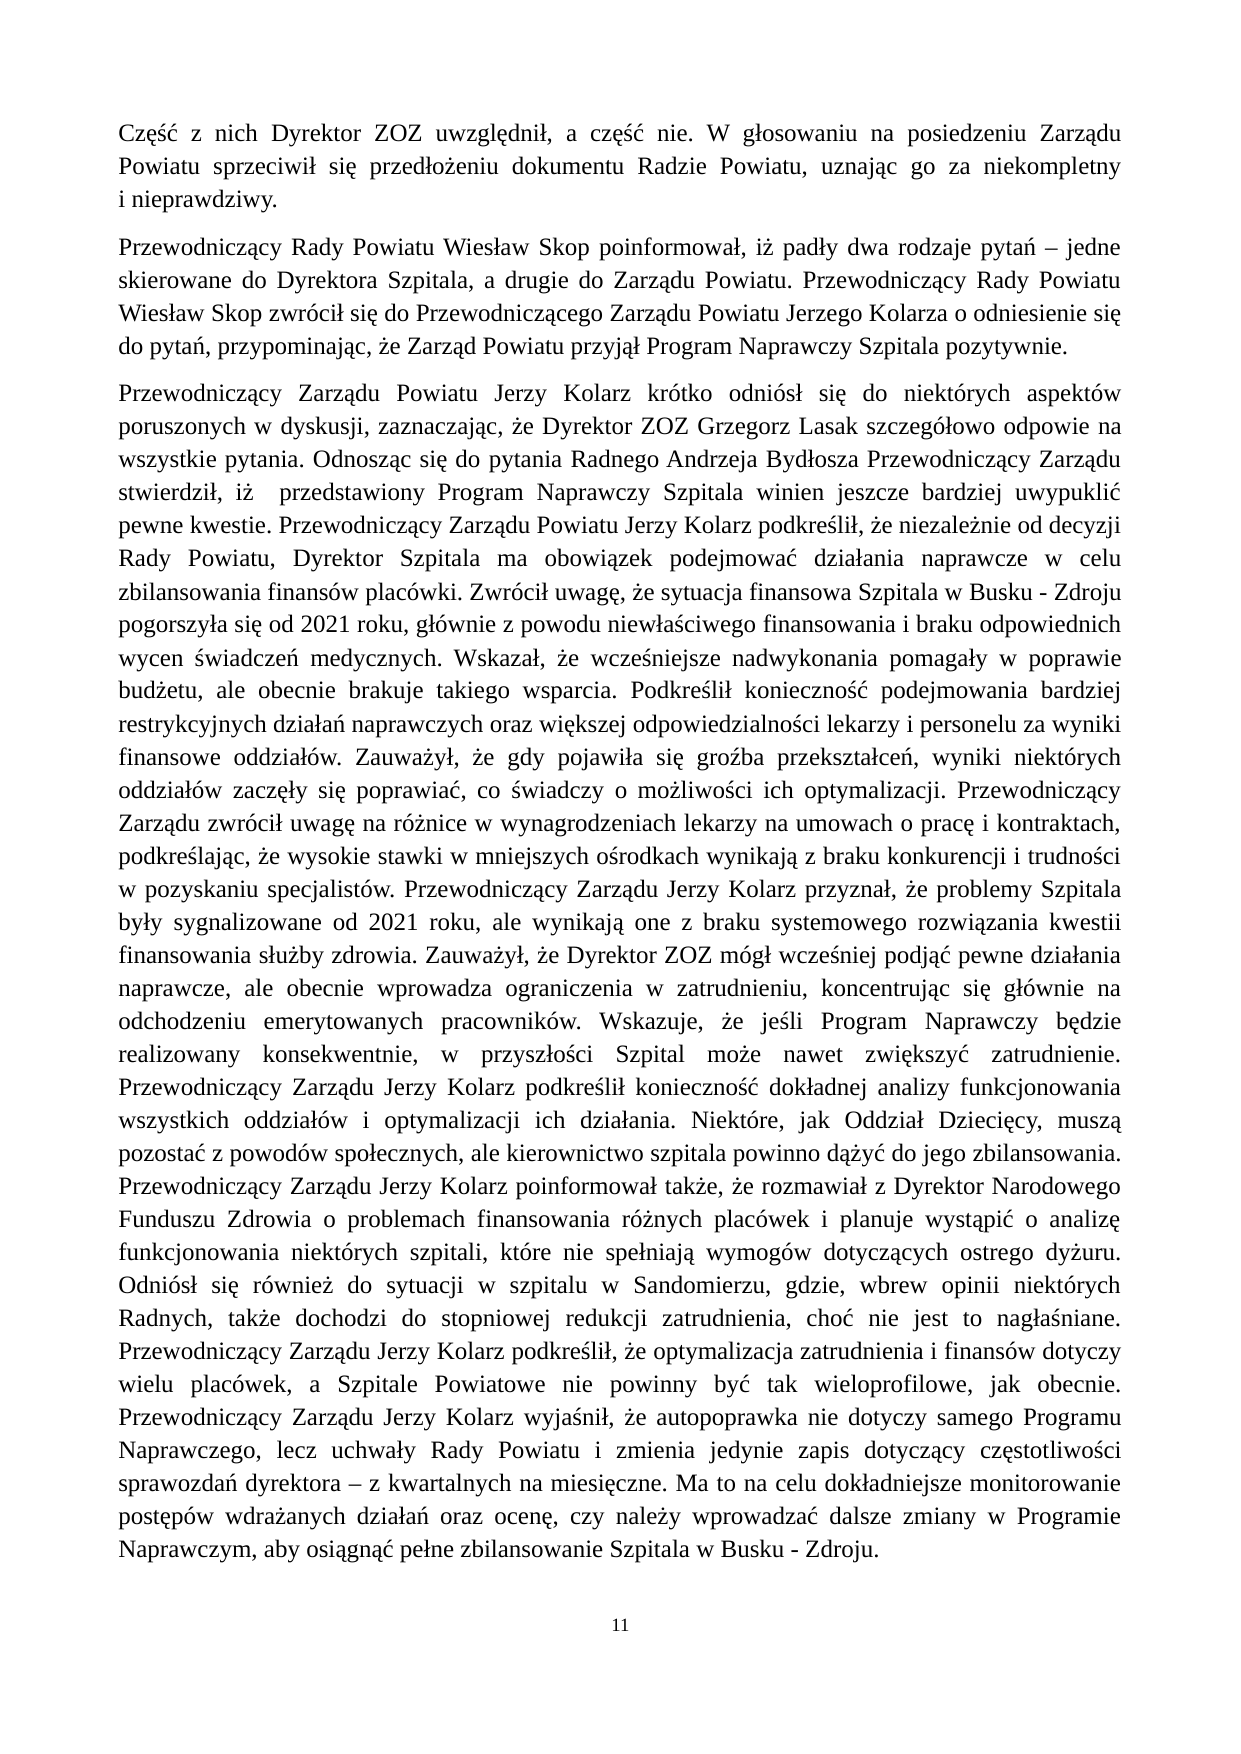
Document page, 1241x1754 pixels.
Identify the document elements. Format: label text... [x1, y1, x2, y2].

text Część z nich Dyrektor ZOZ uwzględnił, a część nie. W głosowaniu na posiedzeniu Zarządu Powiatu sprzeciwił się przedłożeniu dokumentu Radzie Powiatu, uznając go za niekompletny i nieprawdziwy. [118, 118, 1122, 213]
text Przewodniczący Zarządu Powiatu Jerzy Kolarz krótko odniósł się do niektórych aspektów poruszonych w dyskusji, zaznaczając, że Dyrektor ZOZ Grzegorz Lasak szczegółowo odpowie na wszystkie pytania. Odnosząc się do pytania Radnego Andrzeja Bydłosza Przewodniczący Zarządu stwierdził, iż przedstawiony Program Naprawczy Szpitala winien jeszcze bardziej uwypuklić pewne kwestie. Przewodniczący Zarządu Powiatu Jerzy Kolarz podkreślił, że niezależnie od decyzji Rady Powiatu, Dyrektor Szpitala ma obowiązek podejmować działania naprawcze w celu zbilansowania finansów placówki. Zwrócił uwagę, że sytuacja finansowa Szpitala w Busku - Zdroju pogorszyła się od 2021 roku, głównie z powodu niewłaściwego finansowania i braku odpowiednich wycen świadczeń medycznych. Wskazał, że wcześniejsze nadwykonania pomagały w poprawie budżetu, ale obecnie brakuje takiego wsparcia. Podkreślił konieczność podejmowania bardziej restrykcyjnych działań naprawczych oraz większej odpowiedzialności lekarzy i personelu za wyniki finansowe oddziałów. Zauważył, że gdy pojawiła się groźba przekształceń, wyniki niektórych oddziałów zaczęły się poprawiać, co świadczy o możliwości ich optymalizacji. Przewodniczący Zarządu zwrócił uwagę na różnice w wynagrodzeniach lekarzy na umowach o pracę i kontraktach, podkreślając, że wysokie stawki w mniejszych ośrodkach wynikają z braku konkurencji i trudności w pozyskaniu specjalistów. Przewodniczący Zarządu Jerzy Kolarz przyznał, że problemy Szpitala były sygnalizowane od 2021 roku, ale wynikają one z braku systemowego rozwiązania kwestii finansowania służby zdrowia. Zauważył, że Dyrektor ZOZ mógł wcześniej podjąć pewne działania naprawcze, ale obecnie wprowadza ograniczenia w zatrudnieniu, koncentrując się głównie na odchodzeniu emerytowanych pracowników. Wskazuje, że jeśli Program Naprawczy będzie realizowany konsekwentnie, w przyszłości Szpital może nawet zwiększyć zatrudnienie. Przewodniczący Zarządu Jerzy Kolarz podkreślił konieczność dokładnej analizy funkcjonowania wszystkich oddziałów i optymalizacji ich działania. Niektóre, jak Oddział Dziecięcy, muszą pozostać z powodów społecznych, ale kierownictwo szpitala powinno dążyć do jego zbilansowania. Przewodniczący Zarządu Jerzy Kolarz poinformował także, że rozmawiał z Dyrektor Narodowego Funduszu Zdrowia o problemach finansowania różnych placówek i planuje wystąpić o analizę funkcjonowania niektórych szpitali, które nie spełniają wymogów dotyczących ostrego dyżuru. Odniósł się również do sytuacji w szpitalu w Sandomierzu, gdzie, wbrew opinii niektórych Radnych, także dochodzi do stopniowej redukcji zatrudnienia, choć nie jest to nagłaśniane. Przewodniczący Zarządu Jerzy Kolarz podkreślił, że optymalizacja zatrudnienia i finansów dotyczy wielu placówek, a Szpitale Powiatowe nie powinny być tak wieloprofilowe, jak obecnie. Przewodniczący Zarządu Jerzy Kolarz wyjaśnił, że autopoprawka nie dotyczy samego Programu Naprawczego, lecz uchwały Rady Powiatu i zmienia jedynie zapis dotyczący częstotliwości sprawozdań dyrektora – z kwartalnych na miesięczne. Ma to na celu dokładniejsze monitorowanie postępów wdrażanych działań oraz ocenę, czy należy wprowadzać dalsze zmiany w Programie Naprawczym, aby osiągnąć pełne zbilansowanie Szpitala w Busku - Zdroju. [118, 378, 1122, 1563]
text Przewodniczący Rady Powiatu Wiesław Skop poinformował, iż padły dwa rodzaje pytań – jedne skierowane do Dyrektora Szpitala, a drugie do Zarządu Powiatu. Przewodniczący Rady Powiatu Wiesław Skop zwrócił się do Przewodniczącego Zarządu Powiatu Jerzego Kolarza o odniesienie się do pytań, przypominając, że Zarząd Powiatu przyjął Program Naprawczy Szpitala pozytywnie. [118, 232, 1122, 359]
